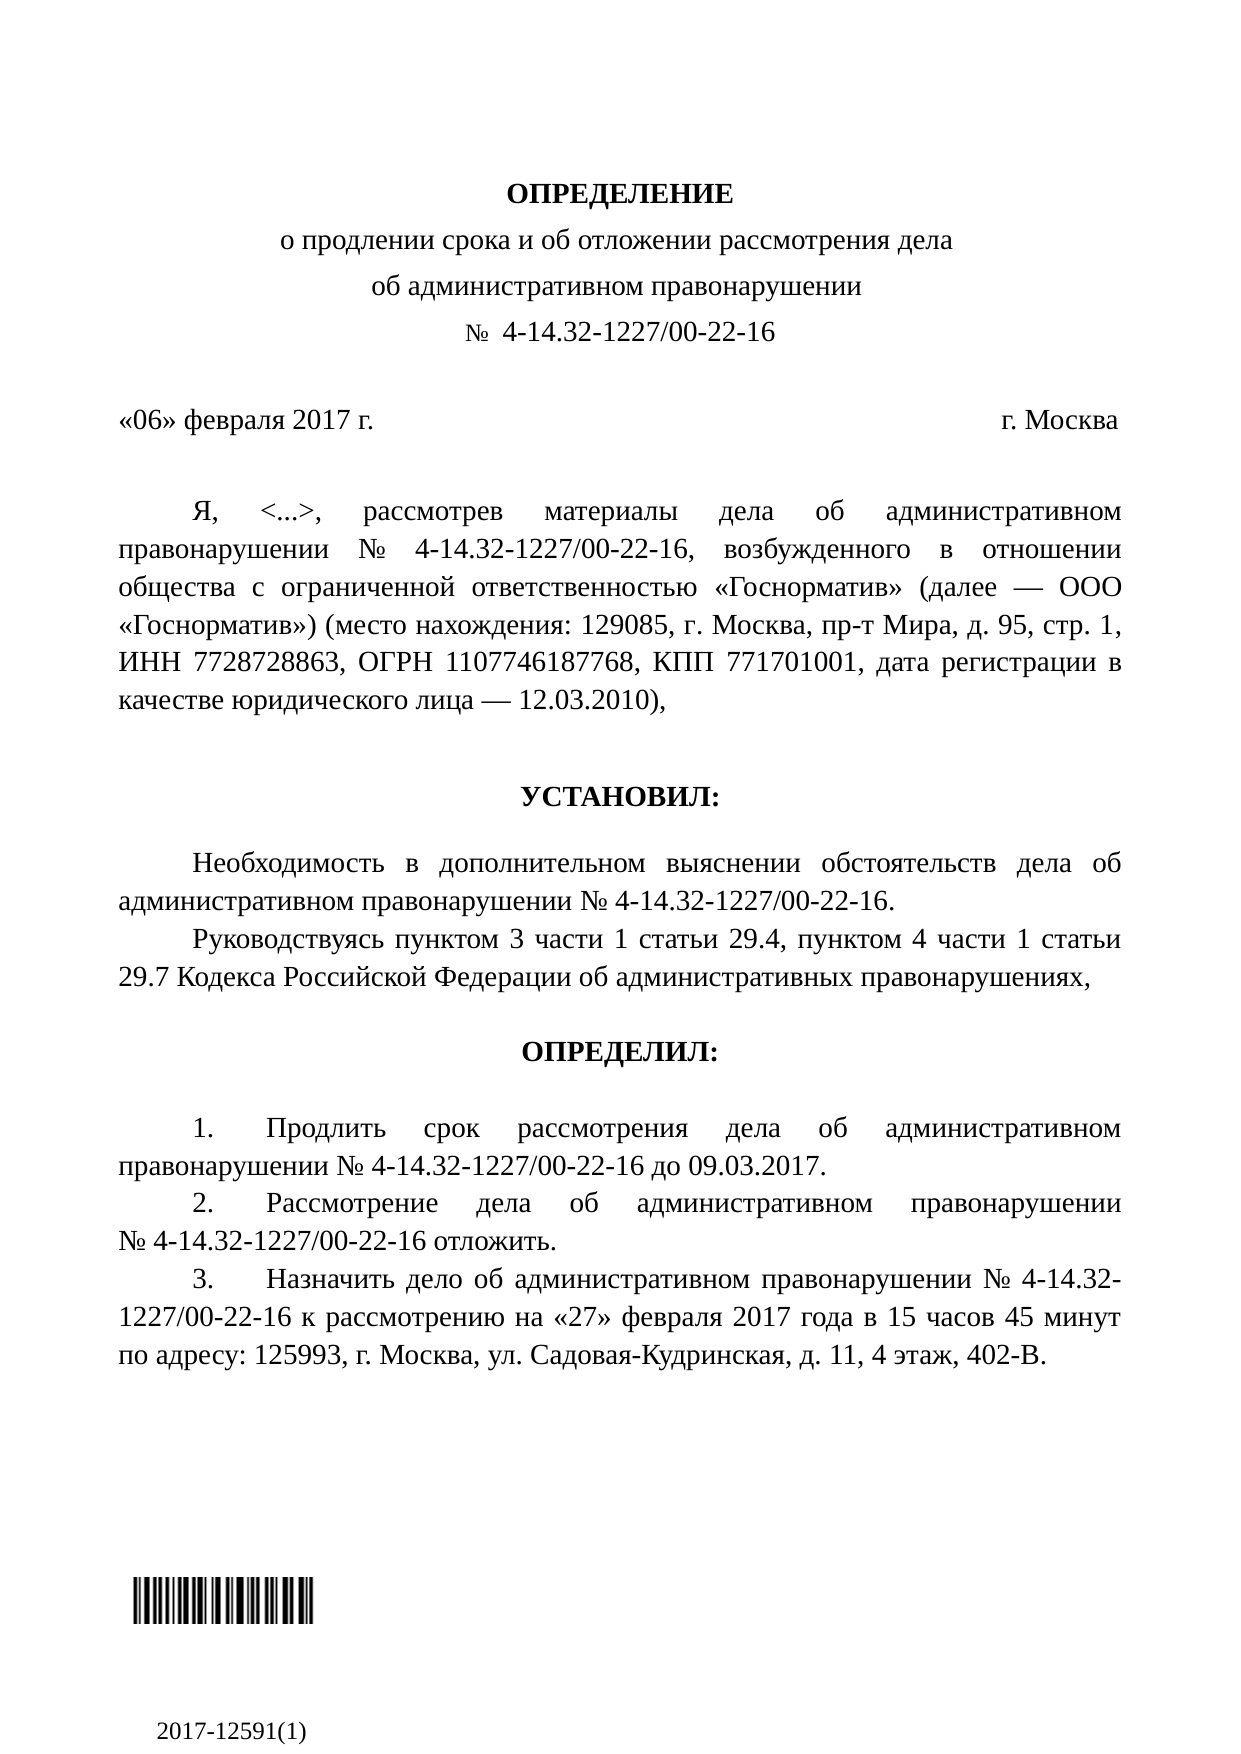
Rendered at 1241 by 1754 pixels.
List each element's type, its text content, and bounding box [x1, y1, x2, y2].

text ОПРЕДЕЛЕНИЕ [118, 176, 1122, 210]
text 3. Назначить дело об административном правонарушении № 4-14.32-1227/00-22-16 к рассмотрению на «27» февраля 2017 года в 15 часов 45 минут по адресу: 125993, г. Москва, ул. Садовая-Кудринская, д. 11, 4 этаж, 402-В. [118, 1257, 1122, 1370]
text об административном правонарушении [118, 268, 1122, 302]
text ОПРЕДЕЛИЛ: [118, 1030, 1122, 1068]
text «06» февраля 2017 г. г. Москва [118, 402, 1122, 435]
text Я, <...>, рассмотрев материалы дела об административном правонарушении № 4-14.32-1227/00-22-16, возбужденного в отношении общества с ограниченной ответственностью «Госнорматив» (далее — ООО «Госнорматив») (место нахождения: 129085, г. Москва, пр-т Мира, д. 95, стр. 1, ИНН 7728728863, ОГРН 1107746187768, КПП 771701001, дата регистрации в качестве юридического лица — 12.03.2010), [118, 489, 1122, 716]
text 1. Продлить срок рассмотрения дела об административном правонарушении № 4-14.32-1227/00-22-16 до 09.03.2017. [118, 1106, 1122, 1181]
picture [118, 1577, 331, 1624]
text № 4-14.32-1227/00-22-16 [118, 314, 1122, 348]
text УСТАНОВИЛ: [118, 779, 1122, 812]
text о продлении срока и об отложении рассмотрения дела [118, 222, 1122, 256]
text Необходимость в дополнительном выяснении обстоятельств дела об административном правонарушении № 4-14.32-1227/00-22-16. [118, 841, 1122, 917]
text Руководствуясь пунктом 3 части 1 статьи 29.4, пунктом 4 части 1 статьи 29.7 Кодекса Российской Федерации об административных правонарушениях, [118, 917, 1122, 992]
text 2. Рассмотрение дела об административном правонарушении № 4-14.32-1227/00-22-16 отложить. [118, 1181, 1122, 1257]
